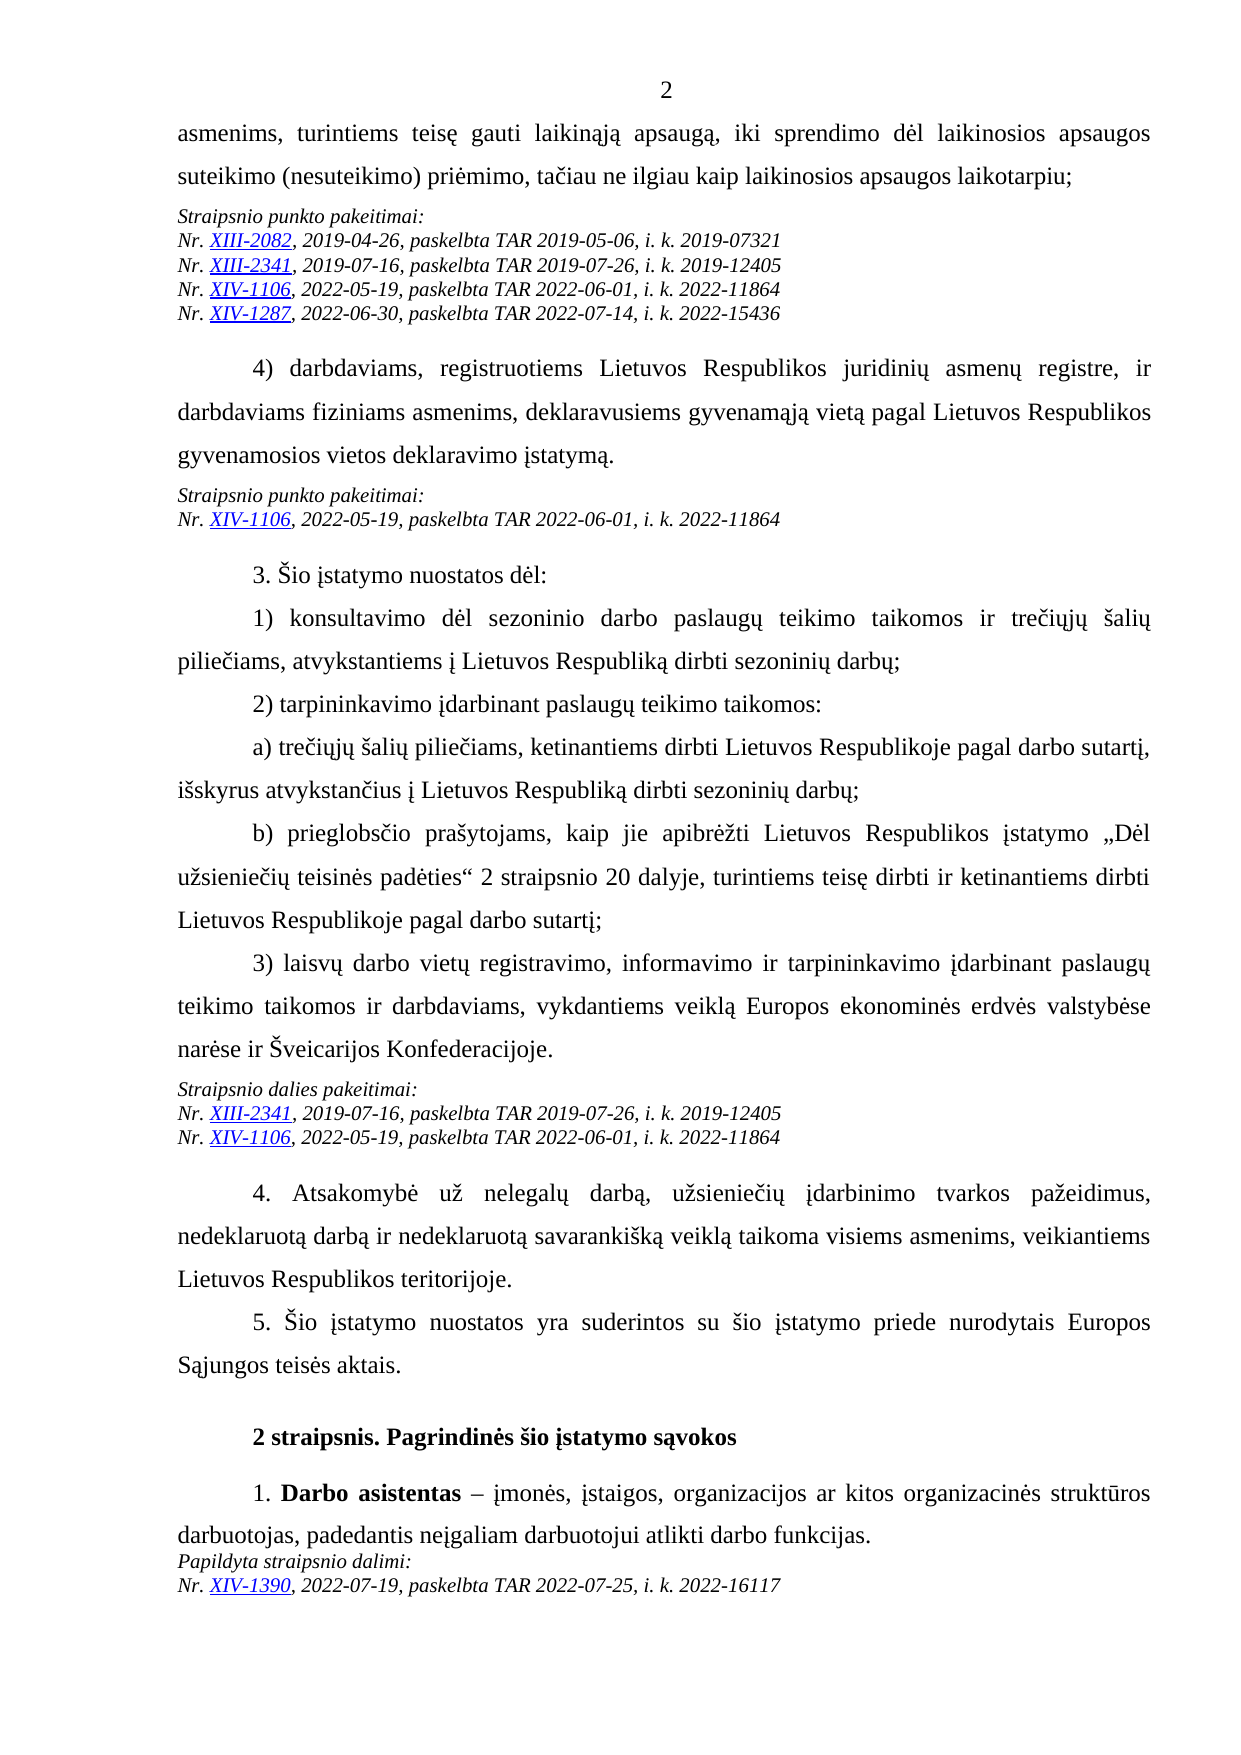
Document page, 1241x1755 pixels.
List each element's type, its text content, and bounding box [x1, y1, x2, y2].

text Papildyta straipsnio dalimi: [177, 1549, 1152, 1573]
text Straipsnio punkto pakeitimai: [177, 483, 1152, 507]
text 2 straipsnis. Pagrindinės šio įstatymo sąvokos [177, 1422, 1152, 1451]
text Nr. XIII-2341, 2019-07-16, paskelbta TAR 2019-07-26, i. k. 2019-12405 [177, 252, 1152, 277]
text Nr. XIII-2082, 2019-04-26, paskelbta TAR 2019-05-06, i. k. 2019-07321 [177, 228, 1152, 252]
text 2) tarpininkavimo įdarbinant paslaugų teikimo taikomos: [177, 689, 1152, 718]
text Nr. XIV-1106, 2022-05-19, paskelbta TAR 2022-06-01, i. k. 2022-11864 [177, 1125, 1152, 1149]
text asmenims, turintiems teisę gauti laikinąją apsaugą, iki sprendimo dėl laikinosios apsaugos suteikimo (nesuteikimo) priėmimo, tačiau ne ilgiau kaip laikinosios apsaugos laikotarpiu; [177, 118, 1152, 190]
text a) trečiųjų šalių piliečiams, ketinantiems dirbti Lietuvos Respublikoje pagal darbo sutartį, išskyrus atvykstančius į Lietuvos Respubliką dirbti sezoninių darbų; [177, 732, 1152, 804]
text Nr. XIV-1390, 2022-07-19, paskelbta TAR 2022-07-25, i. k. 2022-16117 [177, 1573, 1152, 1597]
text Nr. XIV-1106, 2022-05-19, paskelbta TAR 2022-06-01, i. k. 2022-11864 [177, 507, 1152, 531]
text 1. Darbo asistentas – įmonės, įstaigos, organizacijos ar kitos organizacinės struktūros darbuotojas, padedantis neįgaliam darbuotojui atlikti darbo funkcijas. [177, 1466, 1152, 1549]
text Nr. XIV-1106, 2022-05-19, paskelbta TAR 2022-06-01, i. k. 2022-11864 [177, 277, 1152, 301]
text Straipsnio dalies pakeitimai: [177, 1077, 1152, 1101]
text 4. Atsakomybė už nelegalų darbą, užsieniečių įdarbinimo tvarkos pažeidimus, nedeklaruotą darbą ir nedeklaruotą savarankišką veiklą taikoma visiems asmenims, veikiantiems Lietuvos Respublikos teritorijoje. [177, 1178, 1152, 1293]
text 1) konsultavimo dėl sezoninio darbo paslaugų teikimo taikomos ir trečiųjų šalių piliečiams, atvykstantiems į Lietuvos Respubliką dirbti sezoninių darbų; [177, 603, 1152, 675]
text Nr. XIV-1287, 2022-06-30, paskelbta TAR 2022-07-14, i. k. 2022-15436 [177, 301, 1152, 325]
text 3. Šio įstatymo nuostatos dėl: [177, 560, 1152, 588]
text b) prieglobsčio prašytojams, kaip jie apibrėžti Lietuvos Respublikos įstatymo „Dėl užsieniečių teisinės padėties“ 2 straipsnio 20 dalyje, turintiems teisę dirbti ir ketinantiems dirbti Lietuvos Respublikoje pagal darbo sutartį; [177, 818, 1152, 933]
text 5. Šio įstatymo nuostatos yra suderintos su šio įstatymo priede nurodytais Europos Sąjungos teisės aktais. [177, 1307, 1152, 1379]
text Nr. XIII-2341, 2019-07-16, paskelbta TAR 2019-07-26, i. k. 2019-12405 [177, 1101, 1152, 1125]
text 4) darbdaviams, registruotiems Lietuvos Respublikos juridinių asmenų registre, ir darbdaviams fiziniams asmenims, deklaravusiems gyvenamąją vietą pagal Lietuvos Respublikos gyvenamosios vietos deklaravimo įstatymą. [177, 353, 1152, 468]
text Straipsnio punkto pakeitimai: [177, 204, 1152, 228]
text 3) laisvų darbo vietų registravimo, informavimo ir tarpininkavimo įdarbinant paslaugų teikimo taikomos ir darbdaviams, vykdantiems veiklą Europos ekonominės erdvės valstybėse narėse ir Šveicarijos Konfederacijoje. [177, 948, 1152, 1063]
